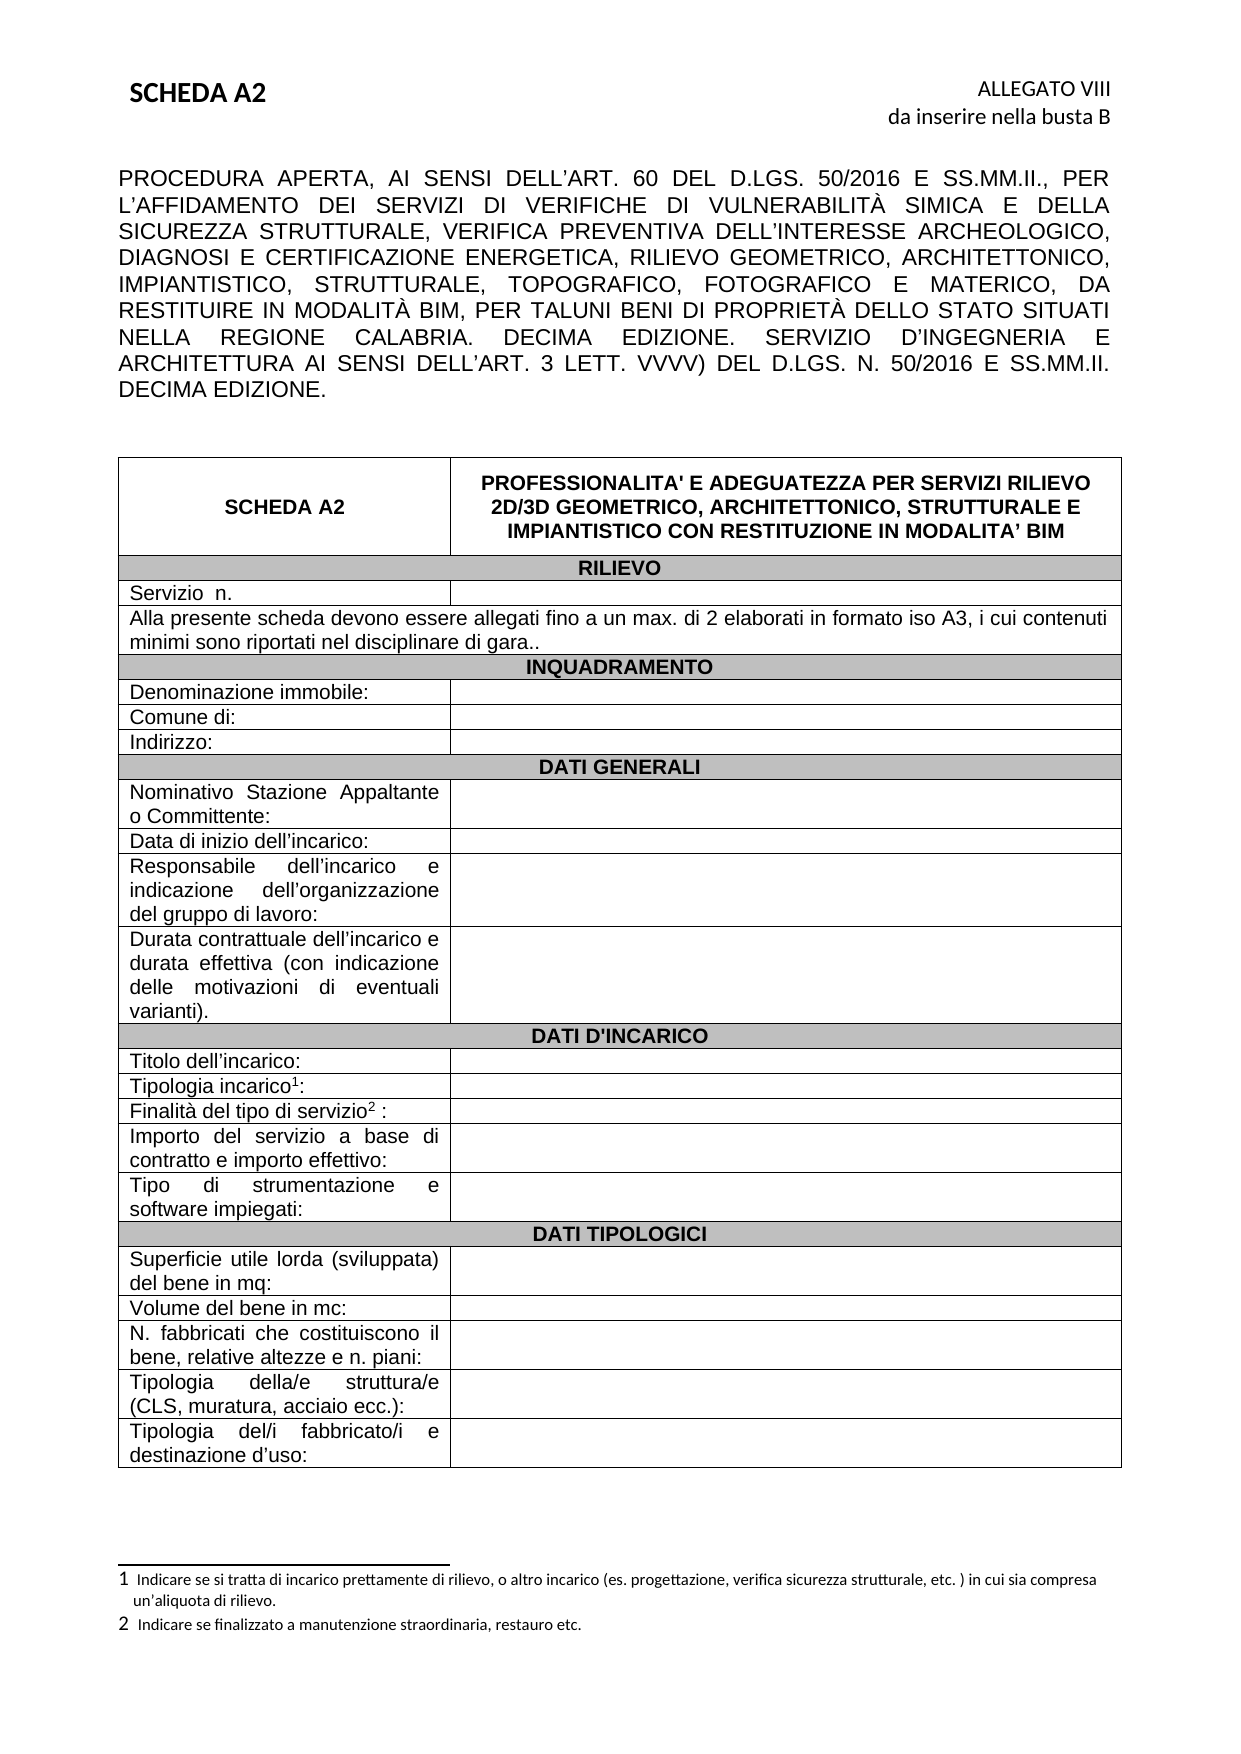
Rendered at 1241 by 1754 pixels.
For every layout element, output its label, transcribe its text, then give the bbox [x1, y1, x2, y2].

table_cell INQUADRAMENTO [119, 655, 1121, 679]
table_cell [451, 780, 1121, 828]
table_cell [451, 854, 1121, 926]
table_cell DATI GENERALI [119, 755, 1121, 779]
table_cell [451, 1049, 1121, 1073]
table_cell [451, 730, 1121, 754]
table_cell [451, 680, 1121, 704]
table_cell Responsabile dell’incarico e indicazione dell’organizzazione del gruppo di lavoro: [119, 854, 450, 926]
table_cell [451, 1173, 1121, 1221]
table_cell N. fabbricati che costituiscono il bene, relative altezze e n. piani: [119, 1321, 450, 1369]
table_cell Data di inizio dell’incarico: [119, 829, 450, 853]
table_cell DATI D'INCARICO [119, 1024, 1121, 1048]
table_cell Superficie utile lorda (sviluppata) del bene in mq: [119, 1247, 450, 1295]
table_cell [451, 1370, 1121, 1418]
table_cell DATI TIPOLOGICI [119, 1222, 1121, 1246]
table_cell Tipologia incarico: [119, 1074, 450, 1098]
table_cell [451, 1321, 1121, 1369]
table_cell [451, 1247, 1121, 1295]
table_cell Volume del bene in mc: [119, 1296, 450, 1320]
table_header SCHEDA A2 [119, 458, 450, 555]
table_cell Durata contrattuale dell’incarico e durata effettiva (con indicazione delle motivazioni di eventuali varianti). [119, 927, 450, 1023]
table_cell Titolo dell’incarico: [119, 1049, 450, 1073]
table_cell Tipologia della/e struttura/e (CLS, muratura, acciaio ecc.): [119, 1370, 450, 1418]
table_cell [451, 829, 1121, 853]
table_cell RILIEVO [119, 556, 1121, 580]
table_cell [451, 1074, 1121, 1098]
table_cell Denominazione immobile: [119, 680, 450, 704]
table_cell Tipologia del/i fabbricato/i e destinazione d’uso: [119, 1419, 450, 1467]
table_cell [451, 927, 1121, 1023]
table_cell [451, 1099, 1121, 1123]
table_cell Indirizzo: [119, 730, 450, 754]
table_cell Servizio n. [119, 581, 450, 605]
table_cell [451, 1296, 1121, 1320]
table_cell Importo del servizio a base di contratto e importo effettivo: [119, 1124, 450, 1172]
table_cell [451, 1124, 1121, 1172]
table_cell [451, 1419, 1121, 1467]
table_cell Finalità del tipo di servizio : [119, 1099, 450, 1123]
table_cell [451, 581, 1121, 605]
table_header PROFESSIONALITA' E ADEGUATEZZA PER SERVIZI RILIEVO 2D/3D GEOMETRICO, ARCHITETTONICO, STRUTTURALE E IMPIANTISTICO CON RESTITUZIONE IN MODALITA’ BIM [451, 458, 1121, 555]
table_cell [451, 705, 1121, 729]
table_cell Tipo di strumentazione e software impiegati: [119, 1173, 450, 1221]
table_cell Alla presente scheda devono essere allegati fino a un max. di 2 elaborati in formato iso A3, i cui contenuti minimi sono riportati nel disciplinare di gara.. [119, 606, 1121, 654]
table_cell Comune di: [119, 705, 450, 729]
table_cell Nominativo Stazione Appaltante o Committente: [119, 780, 450, 828]
